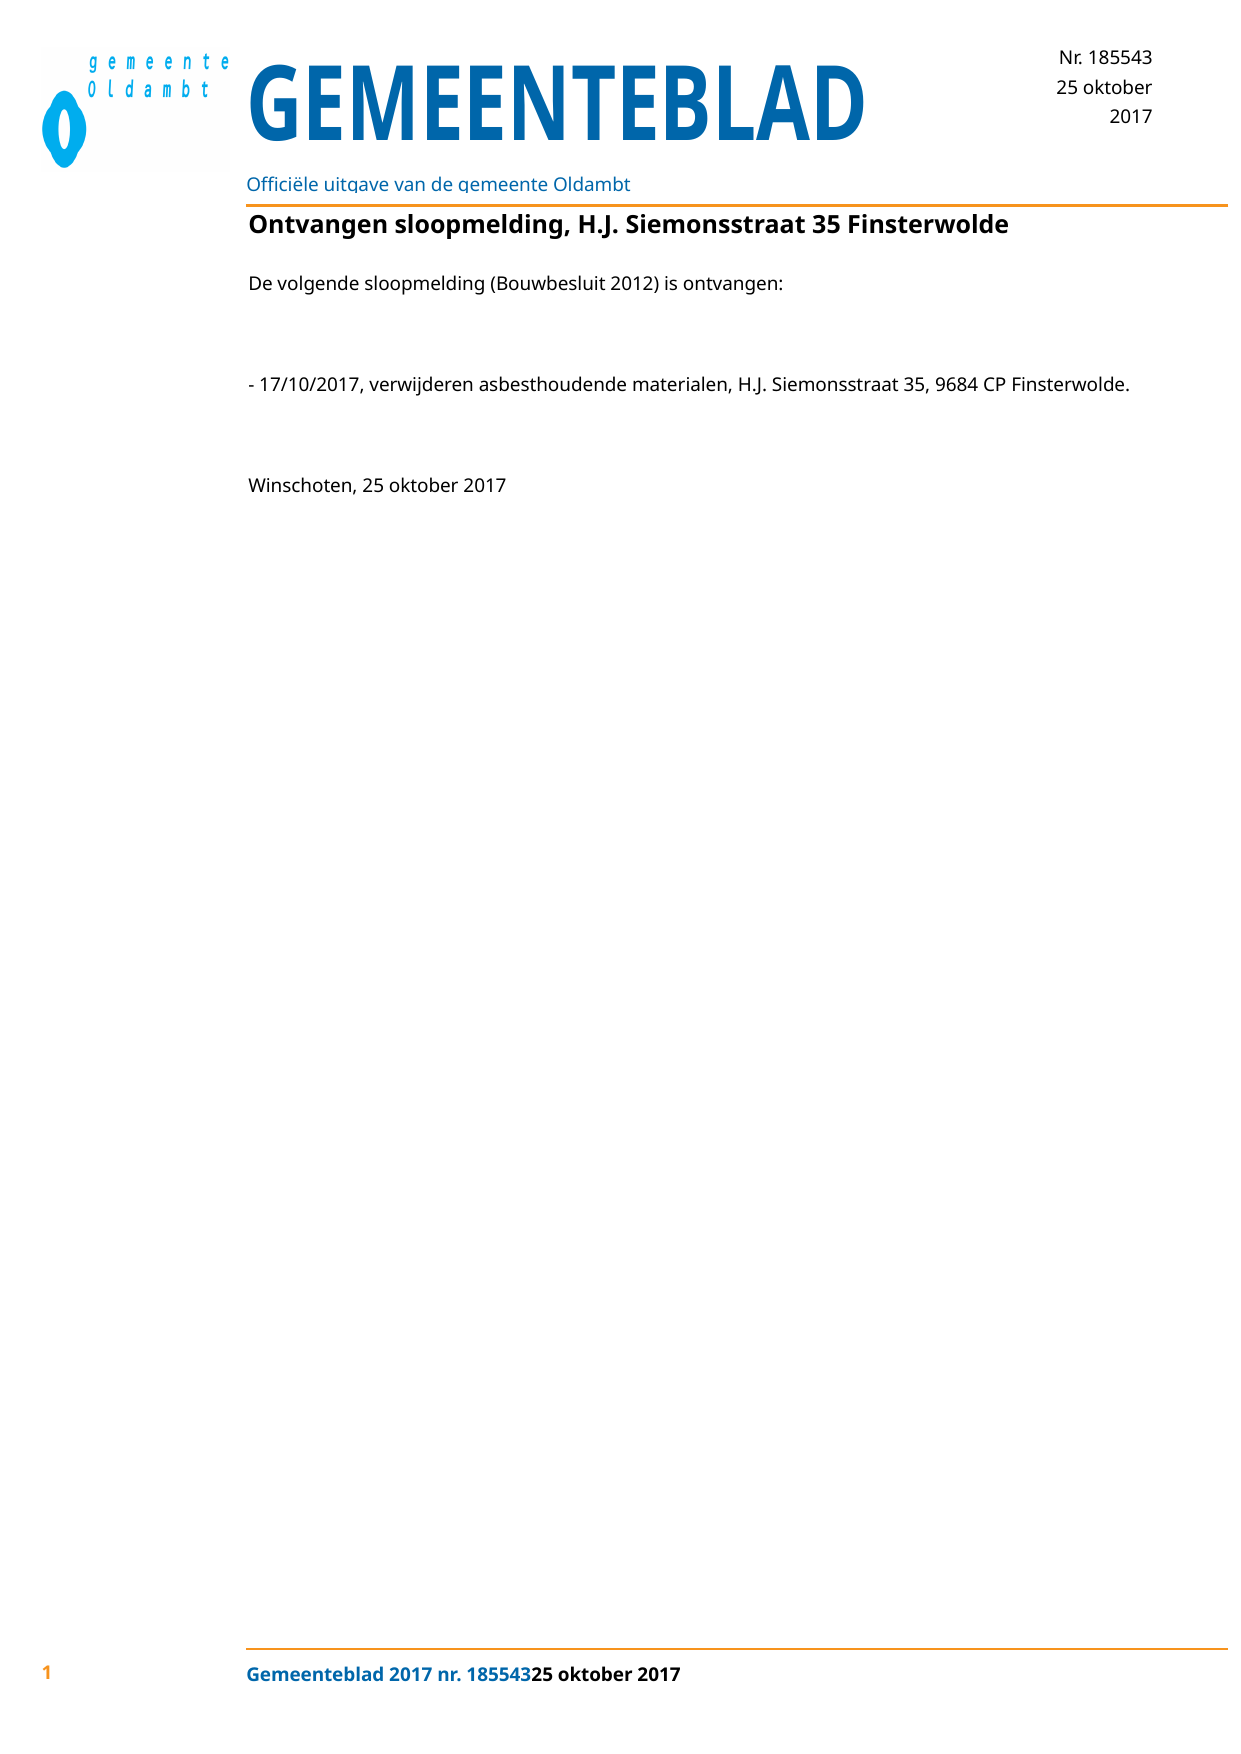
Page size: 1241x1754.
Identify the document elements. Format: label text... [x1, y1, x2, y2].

text Winschoten, 25 oktober 2017 [248, 472, 1152, 498]
text - 17/10/2017, verwijderen asbesthoudende materialen, H.J. Siemonsstraat 35, 9684 CP Finsterwolde. [248, 371, 1152, 397]
picture [41, 47, 231, 172]
text Ontvangen sloopmelding, H.J. Siemonsstraat 35 Finsterwolde [248, 207, 1152, 241]
text De volgende sloopmelding (Bouwbesluit 2012) is ontvangen: [248, 270, 1152, 296]
